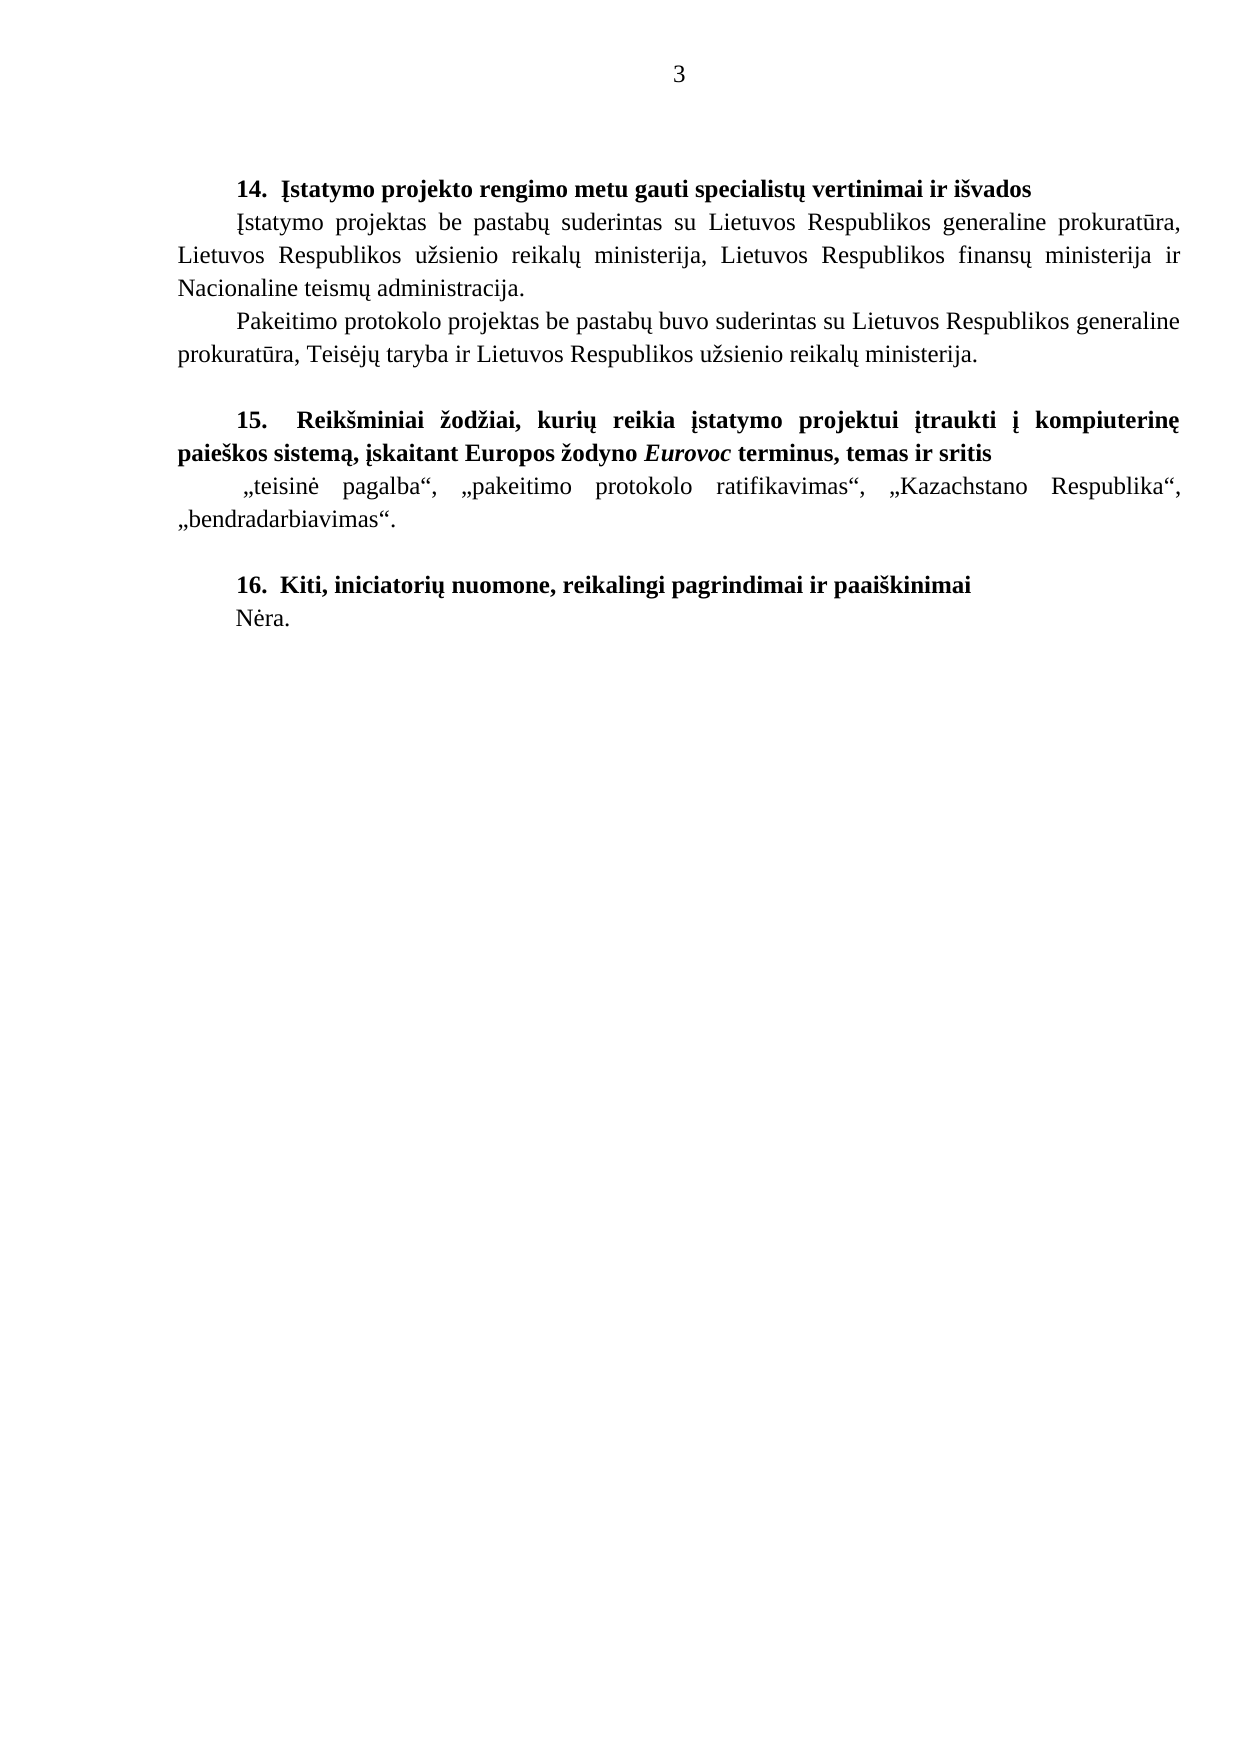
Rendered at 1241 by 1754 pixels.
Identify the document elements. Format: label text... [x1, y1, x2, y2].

text Nėra. [177, 603, 1181, 632]
text 15. Reikšminiai žodžiai, kurių reikia įstatymo projektui įtraukti į kompiuterinę paieškos sistemą, įskaitant Europos žodyno Eurovoc terminus, temas ir sritis [177, 405, 1181, 467]
text Pakeitimo protokolo projektas be pastabų buvo suderintas su Lietuvos Respublikos generaline prokuratūra, Teisėjų taryba ir Lietuvos Respublikos užsienio reikalų ministerija. [177, 306, 1181, 367]
text 16. Kiti, iniciatorių nuomone, reikalingi pagrindimai ir paaiškinimai [177, 570, 1181, 599]
text „teisinė pagalba“, „pakeitimo protokolo ratifikavimas“, „Kazachstano Respublika“, „bendradarbiavimas“. [177, 471, 1181, 533]
text Įstatymo projektas be pastabų suderintas su Lietuvos Respublikos generaline prokuratūra, Lietuvos Respublikos užsienio reikalų ministerija, Lietuvos Respublikos finansų ministerija ir Nacionaline teismų administracija. [177, 207, 1181, 301]
text 14. Įstatymo projekto rengimo metu gauti specialistų vertinimai ir išvados [236, 174, 1181, 202]
